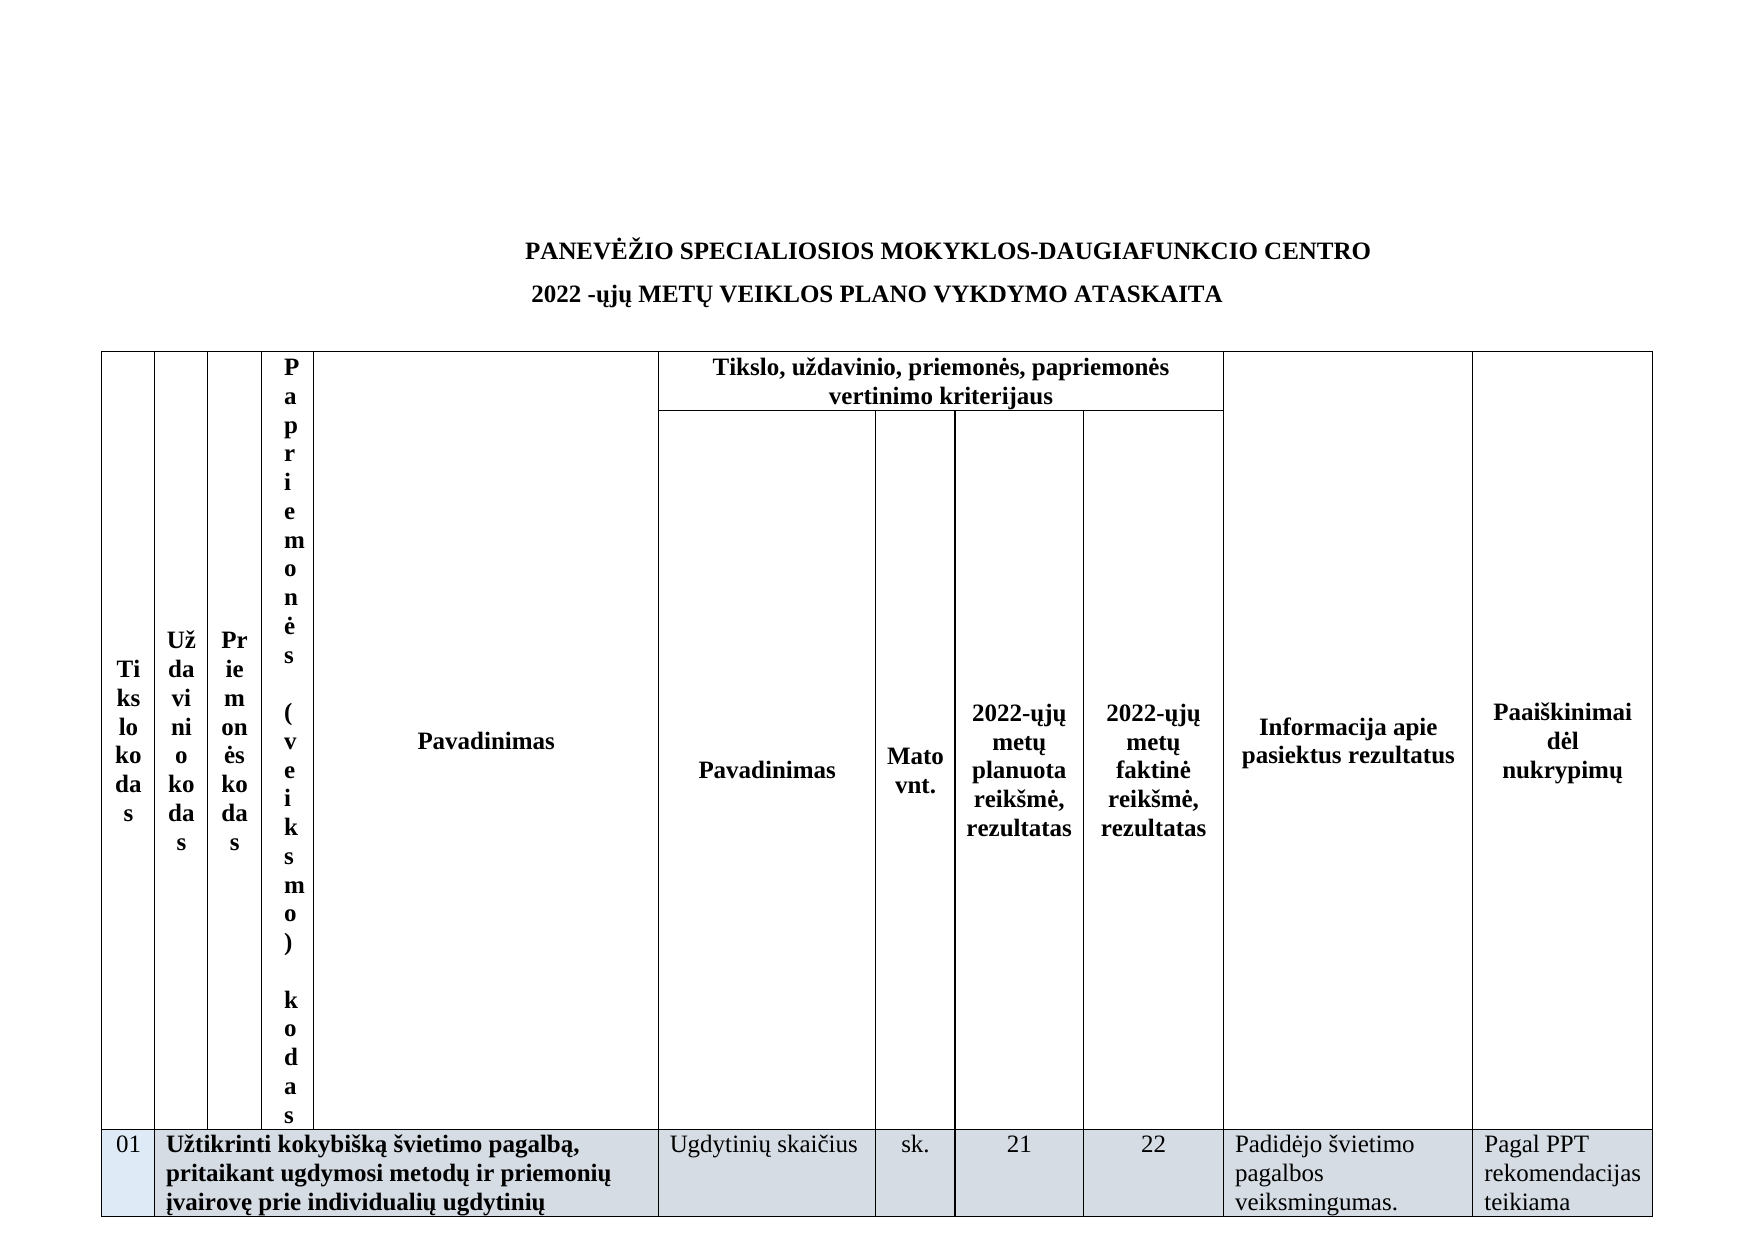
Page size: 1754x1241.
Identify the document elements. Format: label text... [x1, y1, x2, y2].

table_cell Mato vnt. [876, 411, 954, 1128]
table_header Uždavinio kodas [155, 352, 207, 1128]
table_cell 2022-ųjų metų faktinė reikšmė, rezultatas [1084, 411, 1223, 1128]
table_header Tikslo kodas [102, 352, 154, 1128]
table_header Papriemonės (veiksmo) kodas [262, 352, 313, 1128]
table_cell Pavadinimas [659, 411, 875, 1128]
table_cell 22 [1084, 1130, 1223, 1216]
table_header Priemonės kodas [208, 352, 261, 1128]
table_cell 21 [956, 1130, 1083, 1216]
text PANEVĖŽIO SPECIALIOSIOS MOKYKLOS-DAUGIAFUNKCIO CENTRO [150, 236, 1604, 265]
table_cell Pagal PPT rekomendacijas teikiama [1473, 1130, 1652, 1216]
table_header Paaiškinimai dėl nukrypimų [1473, 352, 1652, 1128]
table_cell Padidėjo švietimo pagalbos veiksmingumas. [1224, 1130, 1472, 1216]
table_header Tikslo, uždavinio, priemonės, papriemonės vertinimo kriterijaus [659, 352, 1223, 410]
table_cell 2022-ųjų metų planuota reikšmė, rezultatas [956, 411, 1083, 1128]
table_cell Ugdytinių skaičius [659, 1130, 875, 1216]
table_cell Užtikrinti kokybišką švietimo pagalbą, pritaikant ugdymosi metodų ir priemonių įvairovę prie individualių ugdytinių [155, 1130, 658, 1216]
table_header Pavadinimas [314, 352, 658, 1128]
text 2022 -ųjų METŲ VEIKLOS PLANO VYKDYMO ATASKAITA [150, 279, 1604, 308]
table_header Informacija apie pasiektus rezultatus [1224, 352, 1472, 1128]
table_cell sk. [876, 1130, 954, 1216]
table_cell 01 [102, 1130, 154, 1216]
